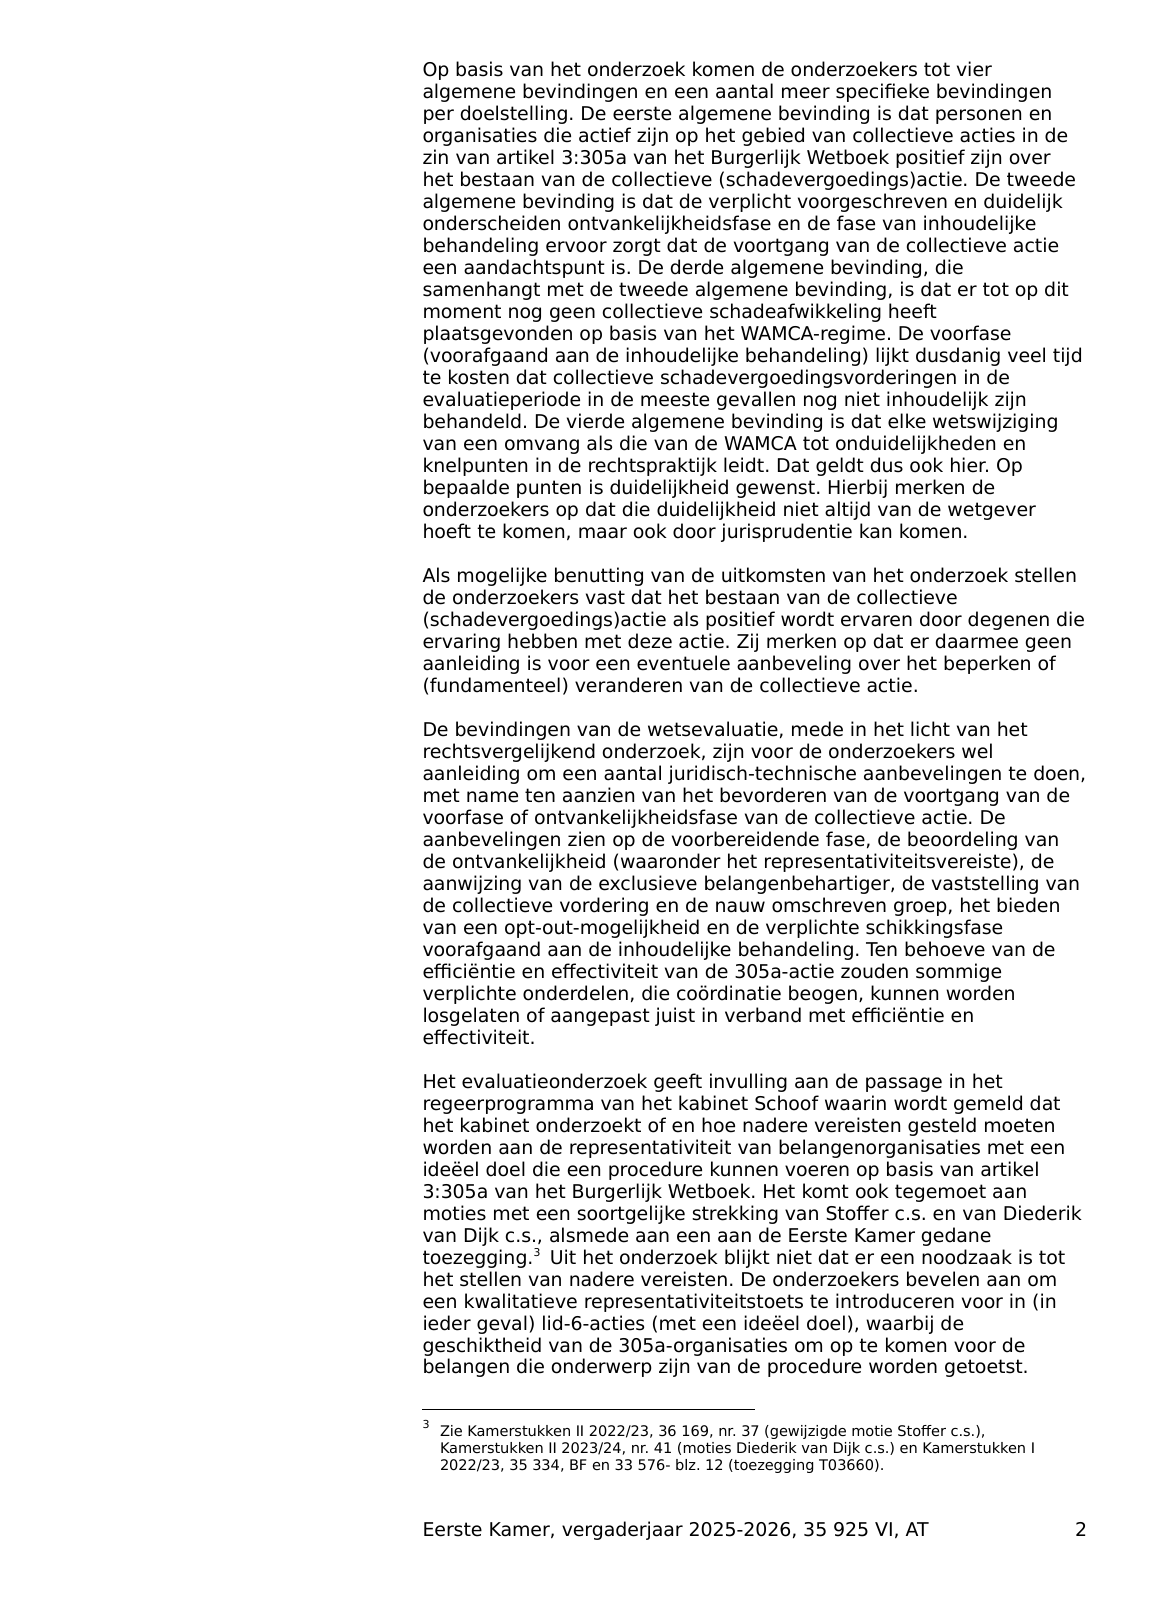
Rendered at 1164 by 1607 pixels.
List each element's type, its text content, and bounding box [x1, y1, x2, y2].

text Het evaluatieonderzoek geeft invulling aan de passage in het regeerprogramma van het kabinet Schoof waarin wordt gemeld dat het kabinet onderzoekt of en hoe nadere vereisten gesteld moeten worden aan de representativiteit van belangenorganisaties met een ideëel doel die een procedure kunnen voeren op basis van artikel 3:305a van het Burgerlijk Wetboek. Het komt ook tegemoet aan moties met een soortgelijke strekking van Stoffer c.s. en van Diederik van Dijk c.s., alsmede aan een aan de Eerste Kamer gedane toezegging. Uit het onderzoek blijkt niet dat er een noodzaak is tot het stellen van nadere vereisten. De onderzoekers bevelen aan om een kwalitatieve representativiteitstoets te introduceren voor in (in ieder geval) lid-6-acties (met een ideëel doel), waarbij de geschiktheid van de 305a-organisaties om op te komen voor de belangen die onderwerp zijn van de procedure worden getoetst. [422, 1071, 1087, 1378]
text De bevindingen van de wetsevaluatie, mede in het licht van het rechtsvergelijkend onderzoek, zijn voor de onderzoekers wel aanleiding om een aantal juridisch-technische aanbevelingen te doen, met name ten aanzien van het bevorderen van de voortgang van de voorfase of ontvankelijkheidsfase van de collectieve actie. De aanbevelingen zien op de voorbereidende fase, de beoordeling van de ontvankelijkheid (waaronder het representativiteitsvereiste), de aanwijzing van de exclusieve belangenbehartiger, de vaststelling van de collectieve vordering en de nauw omschreven groep, het bieden van een opt-out-mogelijkheid en de verplichte schikkingsfase voorafgaand aan de inhoudelijke behandeling. Ten behoeve van de efficiëntie en effectiviteit van de 305a-actie zouden sommige verplichte onderdelen, die coördinatie beogen, kunnen worden losgelaten of aangepast juist in verband met efficiëntie en effectiviteit. [422, 719, 1087, 1048]
text Zie Kamerstukken II 2022/23, 36 169, nr. 37 (gewijzigde motie Stoffer c.s.), Kamerstukken II 2023/24, nr. 41 (moties Diederik van Dijk c.s.) en Kamerstukken I 2022/23, 35 334, BF en 33 576- blz. 12 (toezegging T03660). [422, 1418, 1087, 1474]
text Als mogelijke benutting van de uitkomsten van het onderzoek stellen de onderzoekers vast dat het bestaan van de collectieve (schadevergoedings)actie als positief wordt ervaren door degenen die ervaring hebben met deze actie. Zij merken op dat er daarmee geen aanleiding is voor een eventuele aanbeveling over het beperken of (fundamenteel) veranderen van de collectieve actie. [422, 565, 1087, 697]
text Op basis van het onderzoek komen de onderzoekers tot vier algemene bevindingen en een aantal meer specifieke bevindingen per doelstelling. De eerste algemene bevinding is dat personen en organisaties die actief zijn op het gebied van collectieve acties in de zin van artikel 3:305a van het Burgerlijk Wetboek positief zijn over het bestaan van de collectieve (schadevergoedings)actie. De tweede algemene bevinding is dat de verplicht voorgeschreven en duidelijk onderscheiden ontvankelijkheidsfase en de fase van inhoudelijke behandeling ervoor zorgt dat de voortgang van de collectieve actie een aandachtspunt is. De derde algemene bevinding, die samenhangt met de tweede algemene bevinding, is dat er tot op dit moment nog geen collectieve schadeafwikkeling heeft plaatsgevonden op basis van het WAMCA-regime. De voorfase (voorafgaand aan de inhoudelijke behandeling) lijkt dusdanig veel tijd te kosten dat collectieve schadevergoedingsvorderingen in de evaluatieperiode in de meeste gevallen nog niet inhoudelijk zijn behandeld. De vierde algemene bevinding is dat elke wetswijziging van een omvang als die van de WAMCA tot onduidelijkheden en knelpunten in de rechtspraktijk leidt. Dat geldt dus ook hier. Op bepaalde punten is duidelijkheid gewenst. Hierbij merken de onderzoekers op dat die duidelijkheid niet altijd van de wetgever hoeft te komen, maar ook door jurisprudentie kan komen. [422, 59, 1087, 543]
